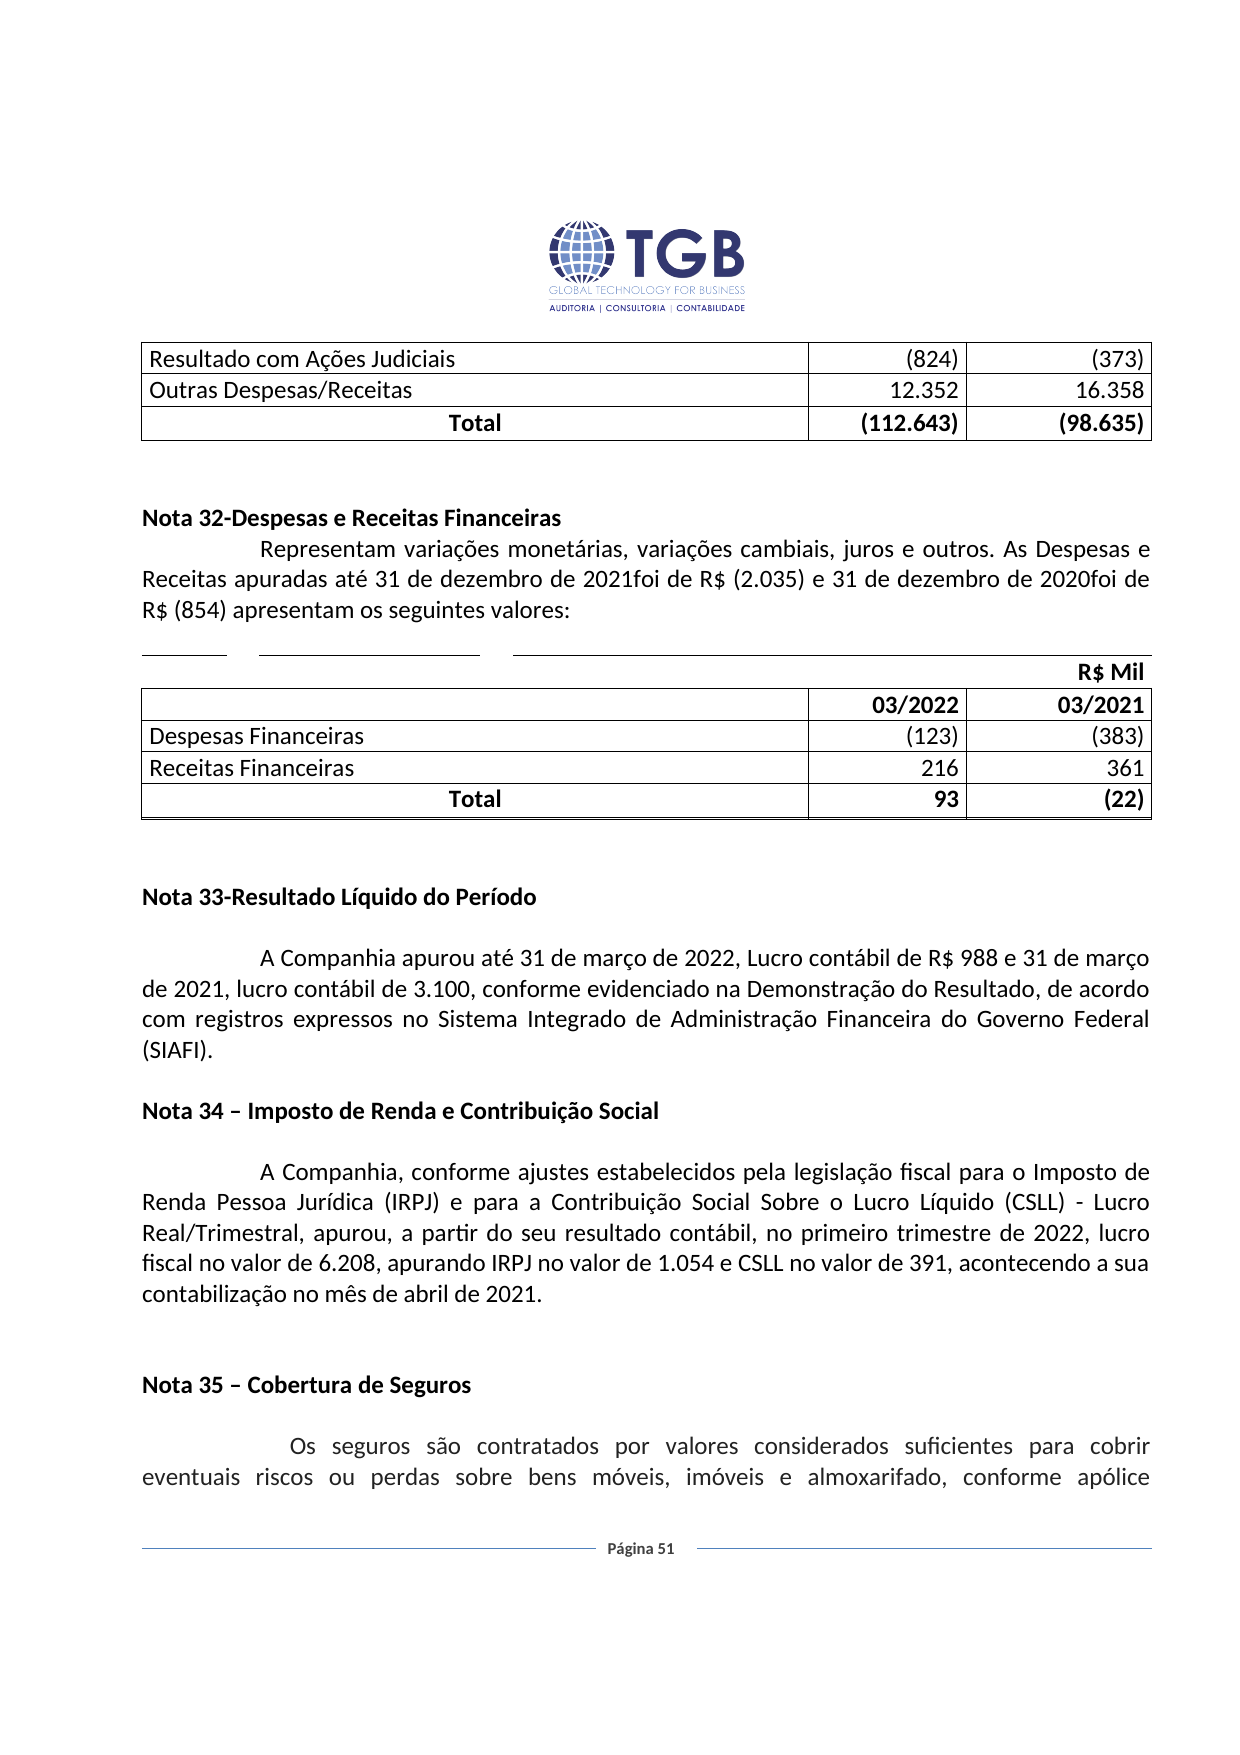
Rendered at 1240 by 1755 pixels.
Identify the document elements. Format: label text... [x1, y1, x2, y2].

table_cell 216 [809, 752, 966, 783]
table_cell [142, 689, 808, 719]
table_cell (123) [809, 721, 966, 751]
table_cell (22) [967, 784, 1151, 817]
table_cell Total [142, 784, 808, 817]
text Nota 34 – Imposto de Renda e Contribuição Social [142, 1095, 1152, 1125]
text Nota 35 – Cobertura de Seguros [142, 1369, 1152, 1400]
table_cell Total [142, 407, 808, 440]
text A Companhia apurou até 31 de março de 2022, Lucro contábil de R$ 988 e 31 de março de 2021, lucro contábil de 3.100, conforme evidenciado na Demonstração do Resultado, de acordo com registros expressos no Sistema Integrado de Administração Financeira do Governo Federal (SIAFI). [142, 942, 1152, 1064]
table_cell 16.358 [967, 374, 1151, 406]
table_cell 03/2021 [967, 689, 1151, 719]
table_cell (98.635) [967, 407, 1151, 440]
table_header [142, 631, 808, 688]
table_cell 93 [809, 784, 966, 817]
table_cell Despesas Financeiras [142, 721, 808, 751]
table_cell Resultado com Ações Judiciais [142, 343, 808, 373]
table_cell (373) [967, 343, 1151, 373]
text A Companhia, conforme ajustes estabelecidos pela legislação fiscal para o Imposto de Renda Pessoa Jurídica (IRPJ) e para a Contribuição Social Sobre o Lucro Líquido (CSLL) - Lucro Real/Trimestral, apurou, a partir do seu resultado contábil, no primeiro trimestre de 2022, lucro fiscal no valor de 6.208, apurando IRPJ no valor de 1.054 e CSLL no valor de 391, acontecendo a sua contabilização no mês de abril de 2021. [142, 1156, 1152, 1308]
table_cell 12.352 [809, 374, 966, 406]
table_cell (383) [967, 721, 1151, 751]
text Nota 32-Despesas e Receitas Financeiras [142, 502, 1152, 533]
table_cell (824) [809, 343, 966, 373]
text Representam variações monetárias, variações cambiais, juros e outros. As Despesas e Receitas apuradas até 31 de dezembro de 2021foi de R$ (2.035) e 31 de dezembro de 2020foi de R$ (854) apresentam os seguintes valores: [142, 533, 1152, 624]
table_cell Outras Despesas/Receitas [142, 374, 808, 406]
text Nota 33-Resultado Líquido do Período [142, 881, 1152, 912]
table_cell (112.643) [809, 407, 966, 440]
text Os seguros são contratados por valores considerados suficientes para cobrir eventuais riscos ou perdas sobre bens móveis, imóveis e almoxarifado, conforme apólice [142, 1431, 1152, 1492]
table_cell 03/2022 [809, 689, 966, 719]
table_cell Receitas Financeiras [142, 752, 808, 783]
table_cell 361 [967, 752, 1151, 783]
table_header R$ Mil [808, 656, 1152, 688]
